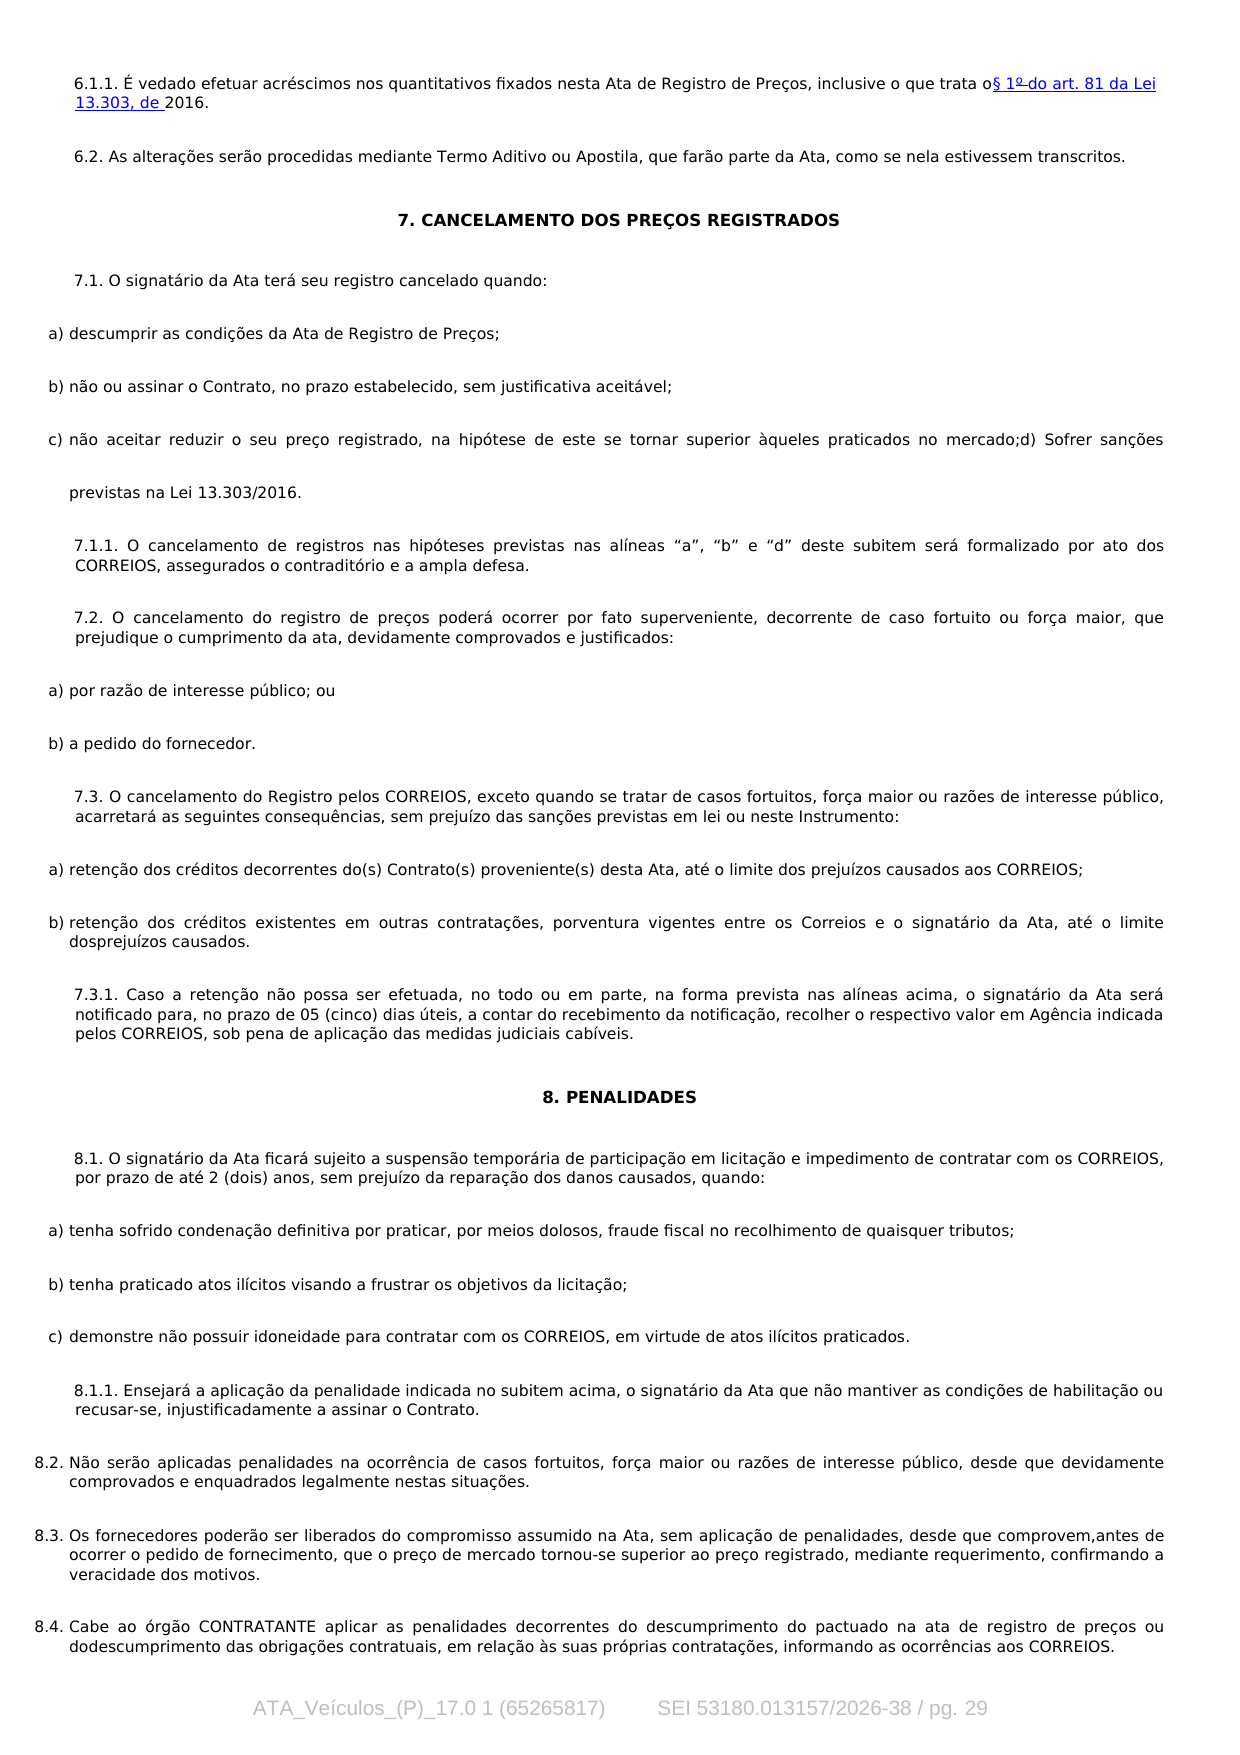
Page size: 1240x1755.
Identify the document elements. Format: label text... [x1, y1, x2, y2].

list não aceitar reduzir o seu preço registrado, na hipótese de este se tornar superior àqueles praticados no mercado;d) Sofrer sanções previstas na Lei 13.303/2016. [48, 431, 1166, 502]
list descumprir as condições da Ata de Registro de Preços; [48, 325, 1166, 343]
subtitle 8. PENALIDADES [69, 1088, 1170, 1107]
list Os fornecedores poderão ser liberados do compromisso assumido na Ata, sem aplicação de penalidades, desde que comprovem,antes de ocorrer o pedido de fornecimento, que o preço de mercado tornou-se superior ao preço registrado, mediante requerimento, confirmando a veracidade dos motivos. [34, 1526, 1166, 1584]
list retenção dos créditos decorrentes do(s) Contrato(s) proveniente(s) desta Ata, até o limite dos prejuízos causados aos CORREIOS; [48, 861, 1166, 879]
text 13.303, de 2016. [75, 94, 1183, 113]
list Não serão aplicadas penalidades na ocorrência de casos fortuitos, força maior ou razões de interesse público, desde que devidamente comprovados e enquadrados legalmente nestas situações. [34, 1454, 1166, 1492]
list retenção dos créditos existentes em outras contratações, porventura vigentes entre os Correios e o signatário da Ata, até o limite dosprejuízos causados. [48, 913, 1166, 951]
text 7.3.1. Caso a retenção não possa ser efetuada, no todo ou em parte, na forma prevista nas alíneas acima, o signatário da Ata será notificado para, no prazo de 05 (cinco) dias úteis, a contar do recebimento da notificação, recolher o respectivo valor em Agência indicada pelos CORREIOS, sob pena de aplicação das medidas judiciais cabíveis. [74, 986, 1166, 1043]
list demonstre não possuir idoneidade para contratar com os CORREIOS, em virtude de atos ilícitos praticados. [48, 1328, 1166, 1347]
list a pedido do fornecedor. [48, 735, 1166, 753]
list não ou assinar o Contrato, no prazo estabelecido, sem justificativa aceitável; [48, 378, 1166, 397]
text 7.1. O signatário da Ata terá seu registro cancelado quando: [74, 272, 1166, 291]
text 8.1.1. Ensejará a aplicação da penalidade indicada no subitem acima, o signatário da Ata que não mantiver as condições de habilitação ou recusar-se, injustificadamente a assinar o Contrato. [74, 1381, 1166, 1419]
text 6.2. As alterações serão procedidas mediante Termo Aditivo ou Apostila, que farão parte da Ata, como se nela estivessem transcritos. [74, 147, 1166, 166]
text 7.1.1. O cancelamento de registros nas hipóteses previstas nas alíneas “a”, “b” e “d” deste subitem será formalizado por ato dos CORREIOS, assegurados o contraditório e a ampla defesa. [74, 537, 1166, 575]
list tenha sofrido condenação definitiva por praticar, por meios dolosos, fraude fiscal no recolhimento de quaisquer tributos; [48, 1222, 1166, 1241]
list Cabe ao órgão CONTRATANTE aplicar as penalidades decorrentes do descumprimento do pactuado na ata de registro de preços ou dodescumprimento das obrigações contratuais, em relação às suas próprias contratações, informando as ocorrências aos CORREIOS. [34, 1618, 1166, 1656]
text 7.2. O cancelamento do registro de preços poderá ocorrer por fato superveniente, decorrente de caso fortuito ou força maior, que prejudique o cumprimento da ata, devidamente comprovados e justificados: [74, 609, 1166, 647]
subtitle 7. CANCELAMENTO DOS PREÇOS REGISTRADOS [69, 211, 1168, 230]
text 7.3. O cancelamento do Registro pelos CORREIOS, exceto quando se tratar de casos fortuitos, força maior ou razões de interesse público, acarretará as seguintes consequências, sem prejuízo das sanções previstas em lei ou neste Instrumento: [74, 788, 1166, 826]
list por razão de interesse público; ou [48, 682, 1166, 700]
text 8.1. O signatário da Ata ficará sujeito a suspensão temporária de participação em licitação e impedimento de contratar com os CORREIOS, por prazo de até 2 (dois) anos, sem prejuízo da reparação dos danos causados, quando: [74, 1150, 1166, 1188]
text 6.1.1. É vedado efetuar acréscimos nos quantitativos fixados nesta Ata de Registro de Preços, inclusive o que trata o§ 1º do art. 81 da Lei [74, 75, 1166, 93]
list tenha praticado atos ilícitos visando a frustrar os objetivos da licitação; [48, 1275, 1166, 1294]
